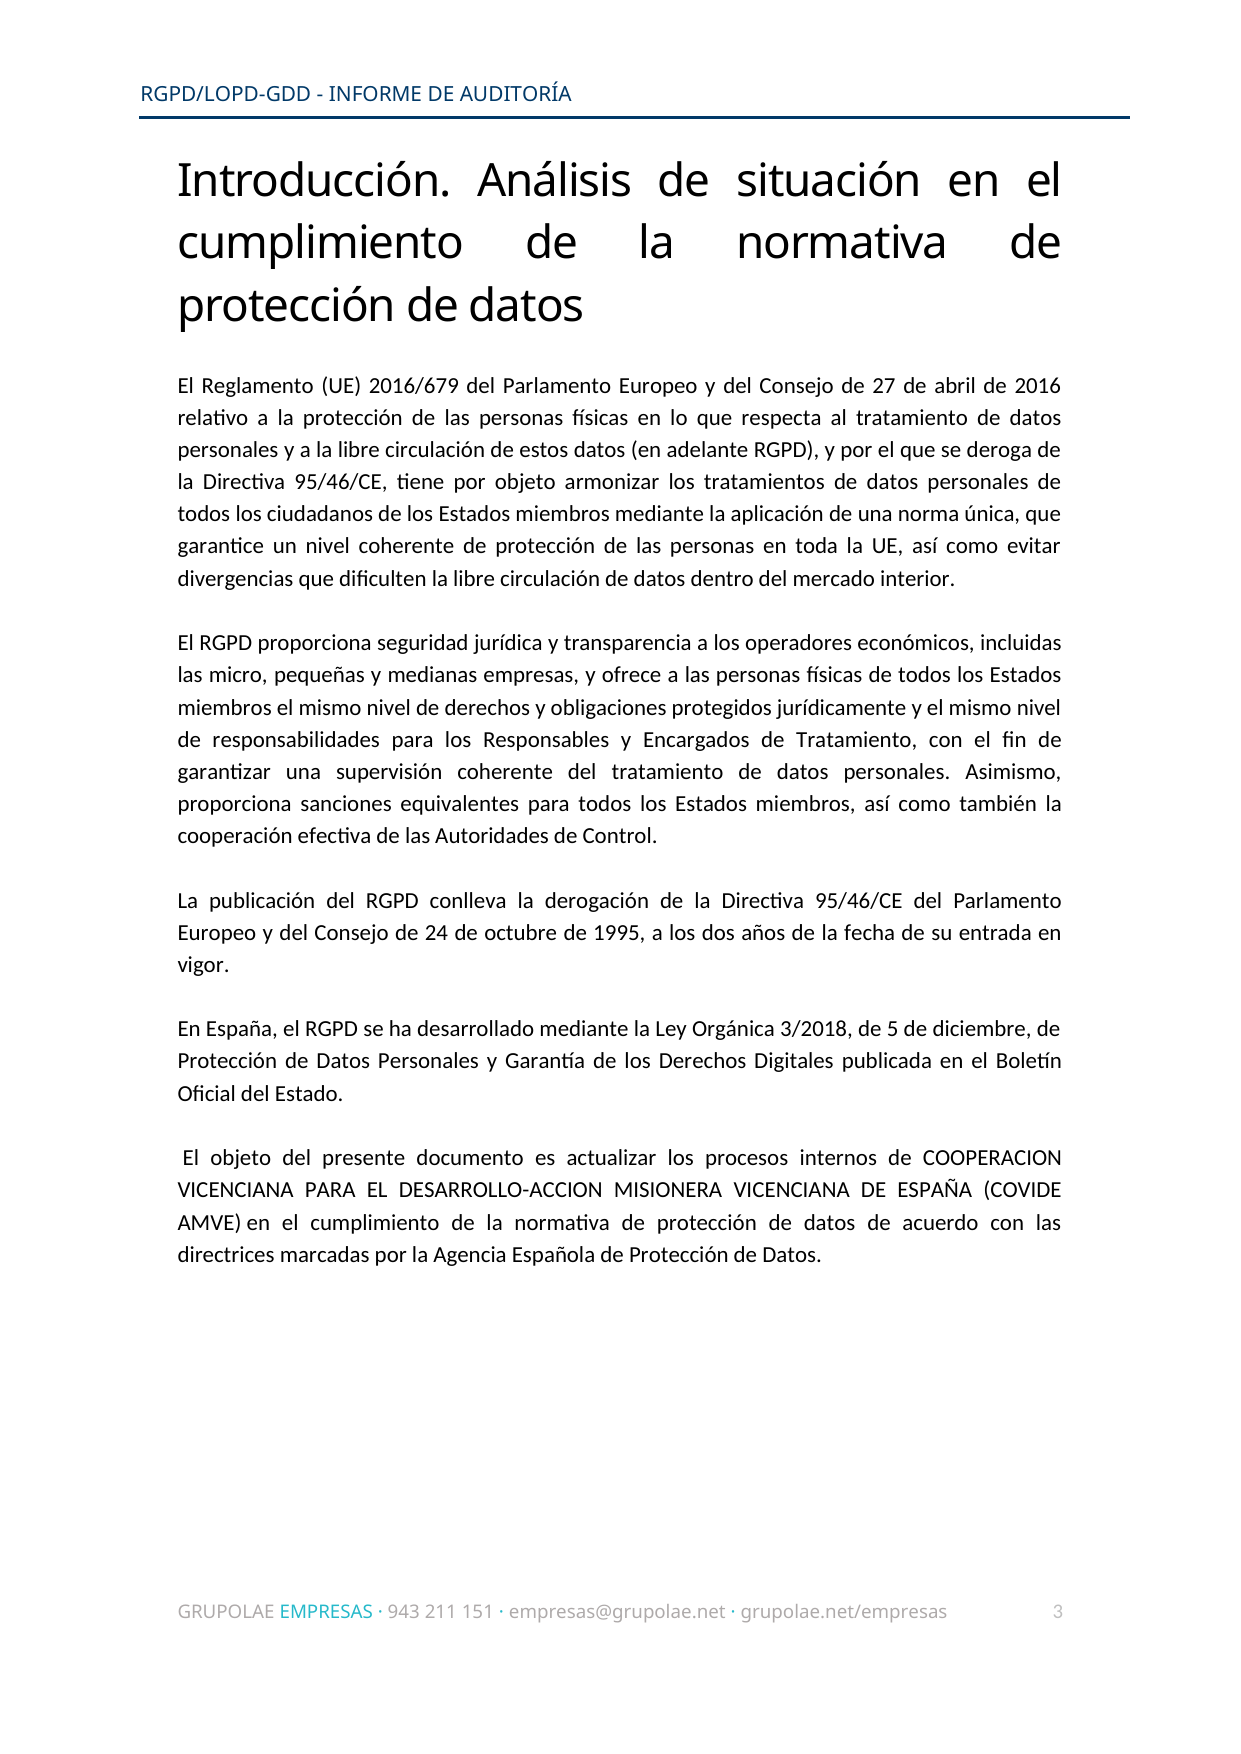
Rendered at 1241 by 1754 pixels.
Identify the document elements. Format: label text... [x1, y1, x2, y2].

text En España, el RGPD se ha desarrollado mediante la Ley Orgánica 3/2018, de 5 de diciembre, de Protección de Datos Personales y Garantía de los Derechos Digitales publicada en el Boletín Oficial del Estado. [177, 1014, 1063, 1107]
text El objeto del presente documento es actualizar los procesos internos de COOPERACION VICENCIANA PARA EL DESARROLLO-ACCION MISIONERA VICENCIANA DE ESPAÑA (COVIDE AMVE) en el cumplimiento de la normativa de protección de datos de acuerdo con las directrices marcadas por la Agencia Española de Protección de Datos. [177, 1143, 1063, 1268]
text El RGPD proporciona seguridad jurídica y transparencia a los operadores económicos, incluidas las micro, pequeñas y medianas empresas, y ofrece a las personas físicas de todos los Estados miembros el mismo nivel de derechos y obligaciones protegidos jurídicamente y el mismo nivel de responsabilidades para los Responsables y Encargados de Tratamiento, con el fin de garantizar una supervisión coherente del tratamiento de datos personales. Asimismo, proporciona sanciones equivalentes para todos los Estados miembros, así como también la cooperación efectiva de las Autoridades de Control. [177, 628, 1063, 849]
subtitle Introducción. Análisis de situación en el cumplimiento de la normativa de protección de datos [177, 148, 1063, 335]
text El Reglamento (UE) 2016/679 del Parlamento Europeo y del Consejo de 27 de abril de 2016 relativo a la protección de las personas físicas en lo que respecta al tratamiento de datos personales y a la libre circulación de estos datos (en adelante RGPD), y por el que se deroga de la Directiva 95/46/CE, tiene por objeto armonizar los tratamientos de datos personales de todos los ciudadanos de los Estados miembros mediante la aplicación de una norma única, que garantice un nivel coherente de protección de las personas en toda la UE, así como evitar divergencias que dificulten la libre circulación de datos dentro del mercado interior. [177, 371, 1063, 592]
text La publicación del RGPD conlleva la derogación de la Directiva 95/46/CE del Parlamento Europeo y del Consejo de 24 de octubre de 1995, a los dos años de la fecha de su entrada en vigor. [177, 886, 1063, 978]
